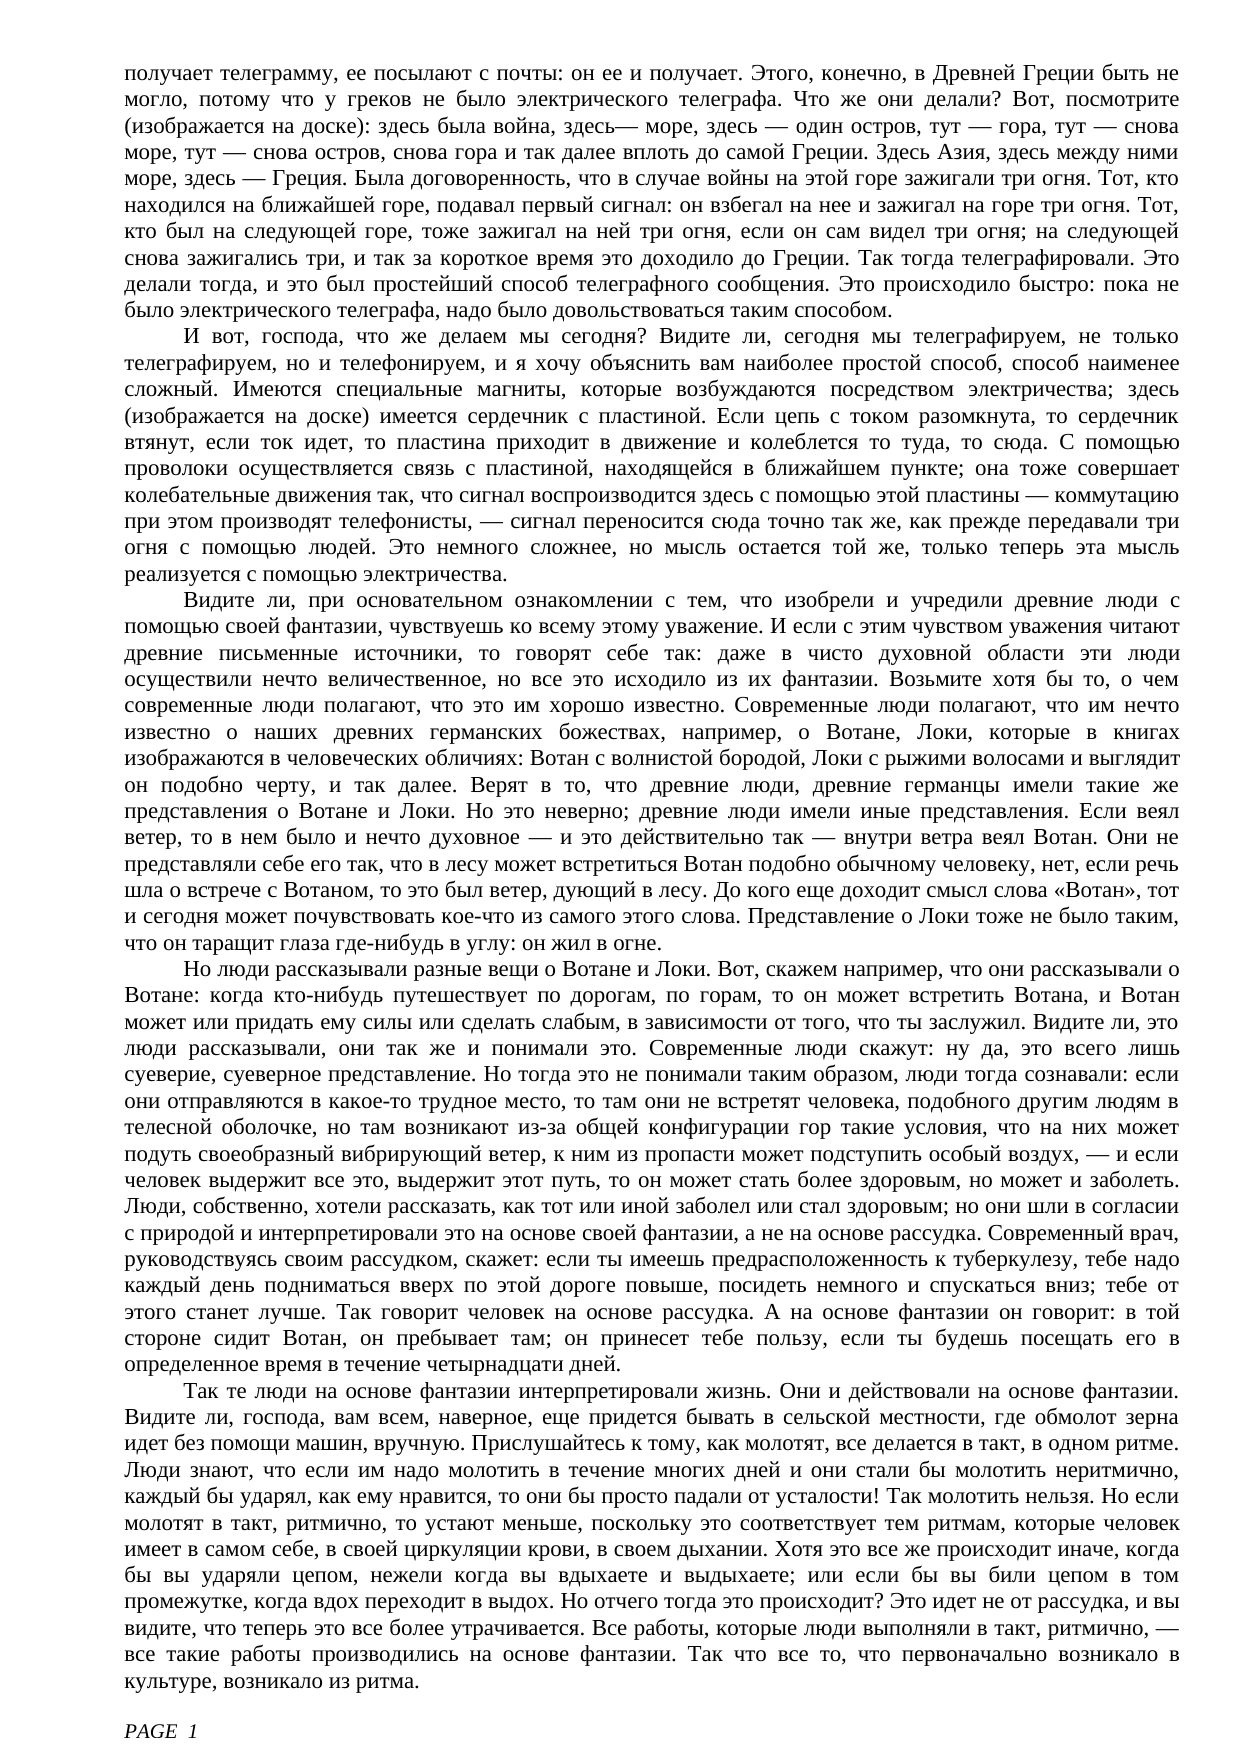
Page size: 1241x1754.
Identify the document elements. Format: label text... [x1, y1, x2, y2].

text И вот, господа, что же делаем мы сегодня? Видите ли, сегодня мы телеграфируем, не только телеграфируем, но и телефонируем, и я хочу объяснить вам наиболее простой способ, способ наименее сложный. Имеются специальные магниты, которые возбуждаются посредством электричества; здесь (изображается на доске) имеется сердечник с пластиной. Если цепь с током разомкнута, то сердечник втянут, если ток идет, то пластина приходит в движение и колеблется то туда, то сюда. С помощью проволоки осуществляется связь с пластиной, находящейся в ближайшем пункте; она тоже совершает колебательные движения так, что сигнал воспроизводится здесь с помощью этой пластины — коммутацию при этом производят телефонисты, — сигнал переносится сюда точно так же, как прежде передавали три огня с помощью людей. Это немного сложнее, но мысль остается той же, только теперь эта мысль реализуется с помощью электричества. [124, 323, 1181, 586]
text Но люди рассказывали разные вещи о Вотане и Локи. Вот, скажем например, что они рассказывали о Вотане: когда кто-нибудь путешествует по дорогам, по горам, то он может встретить Вотана, и Вотан может или придать ему силы или сделать слабым, в зависимости от того, что ты заслужил. Видите ли, это люди рассказывали, они так же и понимали это. Современные люди скажут: ну да, это всего лишь суеверие, суеверное представление. Но тогда это не понимали таким образом, люди тогда сознавали: если они отправляются в какое-то трудное место, то там они не встретят человека, подобного другим людям в телесной оболочке, но там возникают из-за общей конфигурации гор такие условия, что на них может подуть своеобразный вибрирующий ветер, к ним из пропасти может подступить особый воздух, — и если человек выдержит все это, выдержит этот путь, то он может стать более здоровым, но может и заболеть. Люди, собственно, хотели рассказать, как тот или иной заболел или стал здоровым; но они шли в согласии с природой и интерпретировали это на основе своей фантазии, а не на основе рассудка. Современный врач, руководствуясь своим рассудком, скажет: если ты имеешь предрасположенность к туберкулезу, тебе надо каждый день подниматься вверх по этой дороге повыше, посидеть немного и спускаться вниз; тебе от этого станет лучше. Так говорит человек на основе рассудка. А на основе фантазии он говорит: в той стороне сидит Вотан, он пребывает там; он принесет тебе пользу, если ты будешь посещать его в определенное время в течение четырнадцати дней. [124, 955, 1181, 1377]
text Видите ли, при основательном ознакомлении с тем, что изобрели и учредили древние люди с помощью своей фантазии, чувствуешь ко всему этому уважение. И если с этим чувством уважения читают древние письменные источники, то говорят себе так: даже в чисто духовной области эти люди осуществили нечто величественное, но все это исходило из их фантазии. Возьмите хотя бы то, о чем современные люди полагают, что это им хорошо известно. Современные люди полагают, что им нечто известно о наших древних германских божествах, например, о Вотане, Локи, которые в книгах изображаются в человеческих обличиях: Вотан с волнистой бородой, Локи с рыжими волосами и выглядит он подобно черту, и так далее. Верят в то, что древние люди, древние германцы имели такие же представления о Вотане и Локи. Но это неверно; древние люди имели иные представления. Если веял ветер, то в нем было и нечто духовное — и это действительно так — внутри ветра веял Вотан. Они не представляли себе его так, что в лесу может встретиться Вотан подобно обычному человеку, нет, если речь шла о встрече с Вотаном, то это был ветер, дующий в лесу. До кого еще доходит смысл слова «Вотан», тот и сегодня может почувствовать кое-что из самого этого слова. Представление о Локи тоже не было таким, что он таращит глаза где-нибудь в углу: он жил в огне. [124, 586, 1181, 955]
text Так те люди на основе фантазии интерпретировали жизнь. Они и действовали на основе фантазии. Видите ли, господа, вам всем, наверное, еще придется бывать в сельской местности, где обмолот зерна идет без помощи машин, вручную. Прислушайтесь к тому, как молотят, все делается в такт, в одном ритме. Люди знают, что если им надо молотить в течение многих дней и они стали бы молотить неритмично, каждый бы ударял, как ему нравится, то они бы просто падали от усталости! Так молотить нельзя. Но если молотят в такт, ритмично, то устают меньше, поскольку это соответствует тем ритмам, которые человек имеет в самом себе, в своей циркуляции крови, в своем дыхании. Хотя это все же происходит иначе, когда бы вы ударяли цепом, нежели когда вы вдыхаете и выдыхаете; или если бы вы били цепом в том промежутке, когда вдох переходит в выдох. Но отчего тогда это происходит? Это идет не от рассудка, и вы видите, что теперь это все более утрачивается. Все работы, которые люди выполняли в такт, ритмично, — все такие работы производились на основе фантазии. Так что все то, что первоначально возникало в культуре, возникало из ритма. [124, 1377, 1181, 1693]
text получает телеграмму, ее посылают с почты: он ее и получает. Этого, конечно, в Древней Греции быть не могло, потому что у греков не было электрического телеграфа. Что же они делали? Вот, посмотрите (изображается на доске): здесь была война, здесь— море, здесь — один остров, тут — гора, тут — снова море, тут — снова остров, снова гора и так далее вплоть до самой Греции. Здесь Азия, здесь между ними море, здесь — Греция. Была договоренность, что в случае войны на этой горе зажигали три огня. Тот, кто находился на ближайшей горе, подавал первый сигнал: он взбегал на нее и зажигал на горе три огня. Тот, кто был на следующей горе, тоже зажигал на ней три огня, если он сам видел три огня; на следующей снова зажигались три, и так за короткое время это доходило до Греции. Так тогда телеграфировали. Это делали тогда, и это был простейший способ телеграфного сообщения. Это происходило быстро: пока не было электрического телеграфа, надо было довольствоваться таким способом. [124, 59, 1181, 323]
